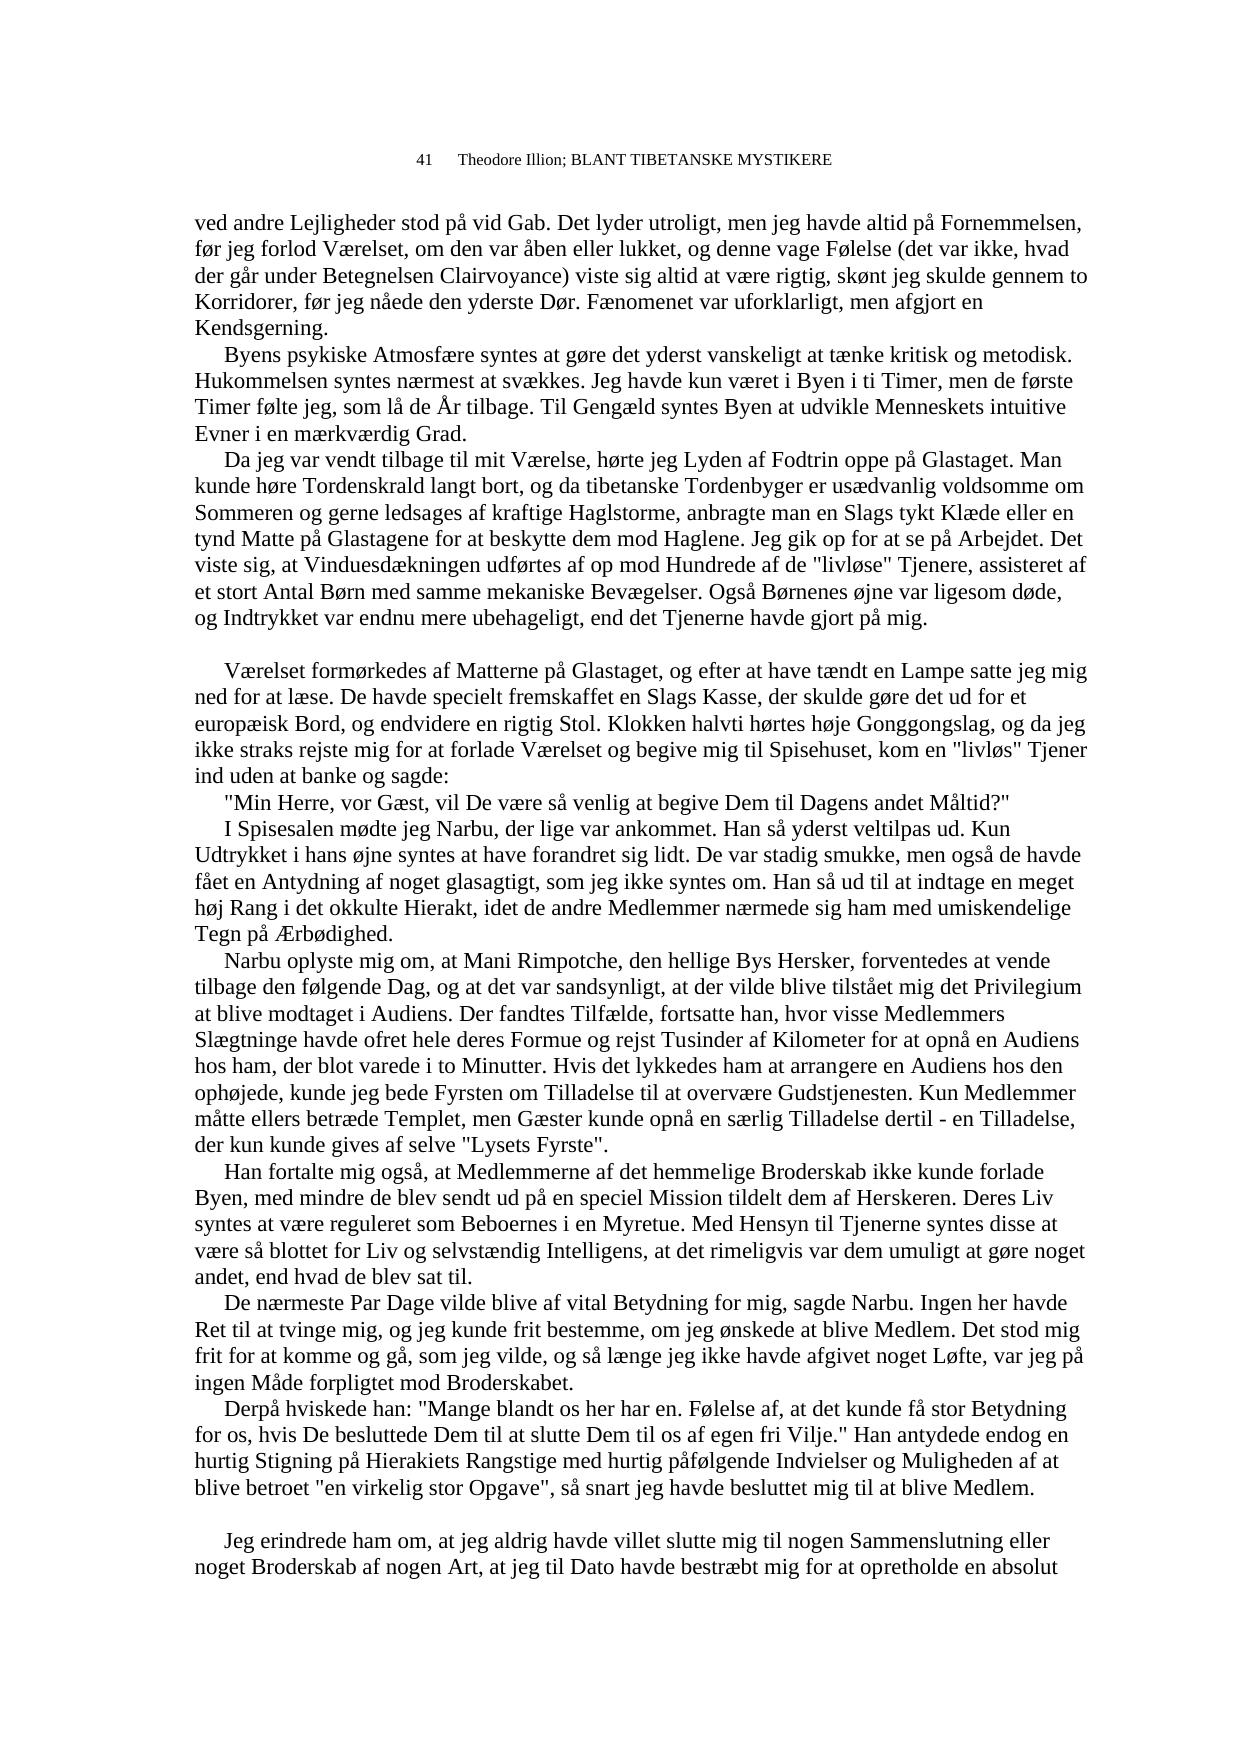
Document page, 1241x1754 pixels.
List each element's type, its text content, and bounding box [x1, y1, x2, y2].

text Da jeg var vendt tilbage til mit Værelse, hørte jeg Lyden af Fodtrin oppe på Glastaget. Man kunde høre Tordenskrald langt bort, og da tibetanske Tordenbyger er usædvanlig voldsomme om Sommeren og gerne ledsa­ges af kraftige Haglstorme, anbragte man en Slags tykt Klæde eller en tynd Matte på Glastagene for at be­skytte dem mod Haglene. Jeg gik op for at se på Ar­bejdet. Det viste sig, at Vinduesdækningen udførtes af op mod Hundrede af de "livløse" Tjenere, assisteret af et stort Antal Børn med samme mekaniske Bevægelser. Også Børnenes øjne var ligesom døde, og Indtrykket var endnu mere ubehageligt, end det Tjenerne havde gjort på mig. [194, 446, 1090, 631]
text Værelset formørkedes af Matterne på Glastaget, og efter at have tændt en Lampe satte jeg mig ned for at læse. De havde specielt fremskaffet en Slags Kasse, der skulde gøre det ud for et europæisk Bord, og endvidere en rigtig Stol. Klokken halvti hørtes høje Gonggongslag, og da jeg ikke straks rejste mig for at forlade Værelset og begive mig til Spisehuset, kom en "livløs" Tjener ind uden at banke og sagde: [194, 657, 1090, 789]
text Narbu oplyste mig om, at Mani Rimpotche, den hellige Bys Hersker, forventedes at vende tilbage den følgende Dag, og at det var sandsynligt, at der vilde blive tilstået mig det Privilegium at blive modtaget i Audiens. Der fandtes Tilfælde, fortsatte han, hvor visse Medlemmers Slægtninge havde ofret hele deres Formue og rejst Tu­sinder af Kilometer for at opnå en Audiens hos ham, der blot varede i to Minutter. Hvis det lykkedes ham at arran­gere en Audiens hos den ophøjede, kunde jeg bede Fyr­sten om Tilladelse til at overvære Gudstjenesten. Kun Medlemmer måtte ellers betræde Templet, men Gæster kunde opnå en særlig Tilladelse dertil - en Tilladelse, der kun kunde gives af selve "Lysets Fyrste". [194, 947, 1090, 1158]
text Jeg erindrede ham om, at jeg aldrig havde villet slutte mig til nogen Sammenslutning eller noget Broderskab af nogen Art, at jeg til Dato havde bestræbt mig for at op­retholde en absolut [194, 1527, 1090, 1579]
text "Min Herre, vor Gæst, vil De være så venlig at begive Dem til Dagens andet Måltid?" [194, 789, 1090, 815]
text I Spisesalen mødte jeg Narbu, der lige var ankommet. Han så yderst veltilpas ud. Kun Udtrykket i hans øjne syntes at have forandret sig lidt. De var stadig smukke, men også de havde fået en Antydning af noget glas­agtigt, som jeg ikke syntes om. Han så ud til at ind­tage en meget høj Rang i det okkulte Hierakt, idet de andre Medlemmer nærmede sig ham med umiskendelige Tegn på Ærbødighed. [194, 815, 1090, 947]
text Han fortalte mig også, at Medlemmerne af det hemme­lige Broderskab ikke kunde forlade Byen, med mindre de blev sendt ud på en speciel Mission tildelt dem af Her­skeren. Deres Liv syntes at være reguleret som Beboernes i en Myretue. Med Hensyn til Tjenerne syntes disse at være så blottet for Liv og selvstændig Intelligens, at det rimeligvis var dem umuligt at gøre noget andet, end hvad de blev sat til. [194, 1158, 1090, 1289]
text Byens psykiske Atmosfære syntes at gøre det yderst vanskeligt at tænke kritisk og metodisk. Hukommelsen syntes nærmest at svækkes. Jeg havde kun været i Byen i ti Timer, men de første Timer følte jeg, som lå de År tilbage. Til Gengæld syntes Byen at udvikle Menneskets intuitive Evner i en mærkværdig Grad. [194, 341, 1090, 446]
text ved andre Lejlig­heder stod på vid Gab. Det lyder utroligt, men jeg havde altid på Fornemmelsen, før jeg forlod Værelset, om den var åben eller lukket, og denne vage Følelse (det var ikke, hvad der går under Betegnelsen Clairvoyance) vi­ste sig altid at være rigtig, skønt jeg skulde gennem to Korridorer, før jeg nåede den yderste Dør. Fænomenet var uforklarligt, men afgjort en Kendsgerning. [194, 209, 1090, 341]
text Derpå hviskede han: "Mange blandt os her har en. Fø­lelse af, at det kunde få stor Betydning for os, hvis De besluttede Dem til at slutte Dem til os af egen fri Vilje." Han antydede endog en hurtig Stigning på Hierakiets Rangstige med hurtig påfølgende Indvielser og Mulig­heden af at blive betroet "en virkelig stor Opgave", så snart jeg havde besluttet mig til at blive Medlem. [194, 1395, 1090, 1500]
text De nærmeste Par Dage vilde blive af vital Betydning for mig, sagde Narbu. Ingen her havde Ret til at tvinge mig, og jeg kunde frit bestemme, om jeg ønskede at blive Medlem. Det stod mig frit for at komme og gå, som jeg vilde, og så længe jeg ikke havde afgivet noget Løfte, var jeg på ingen Måde forpligtet mod Broderskabet. [194, 1289, 1090, 1395]
